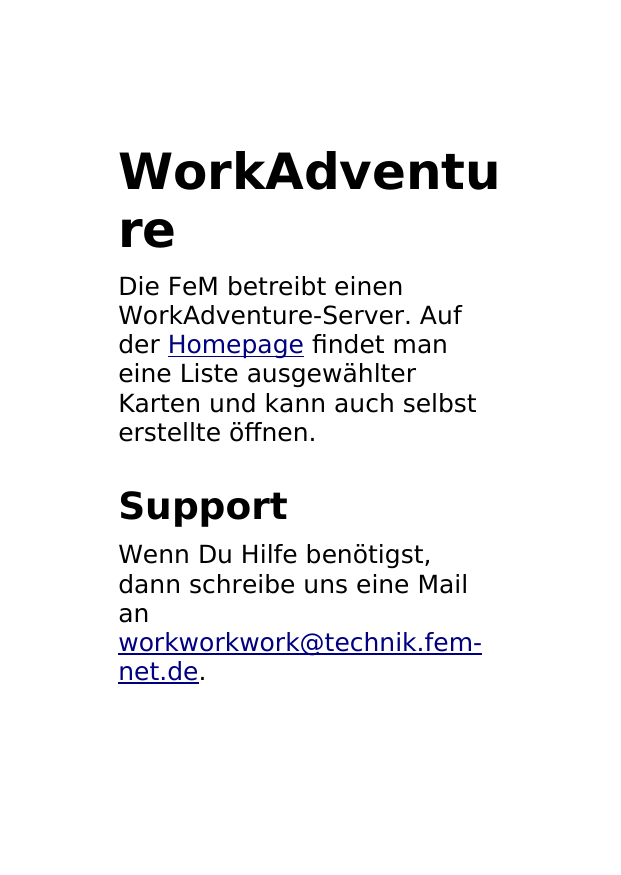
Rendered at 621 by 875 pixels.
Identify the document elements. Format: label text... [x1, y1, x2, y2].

subtitle Support [118, 484, 502, 528]
text Die FeM betreibt einen WorkAdventure-Server. Auf der Homepage findet man eine Liste ausgewählter Karten und kann auch selbst erstellte öffnen. [118, 272, 502, 447]
text Wenn Du Hilfe benötigst, dann schreibe uns eine Mail an workworkwork@technik.fem-net.de. [118, 541, 502, 687]
subtitle WorkAdventure [118, 143, 502, 259]
